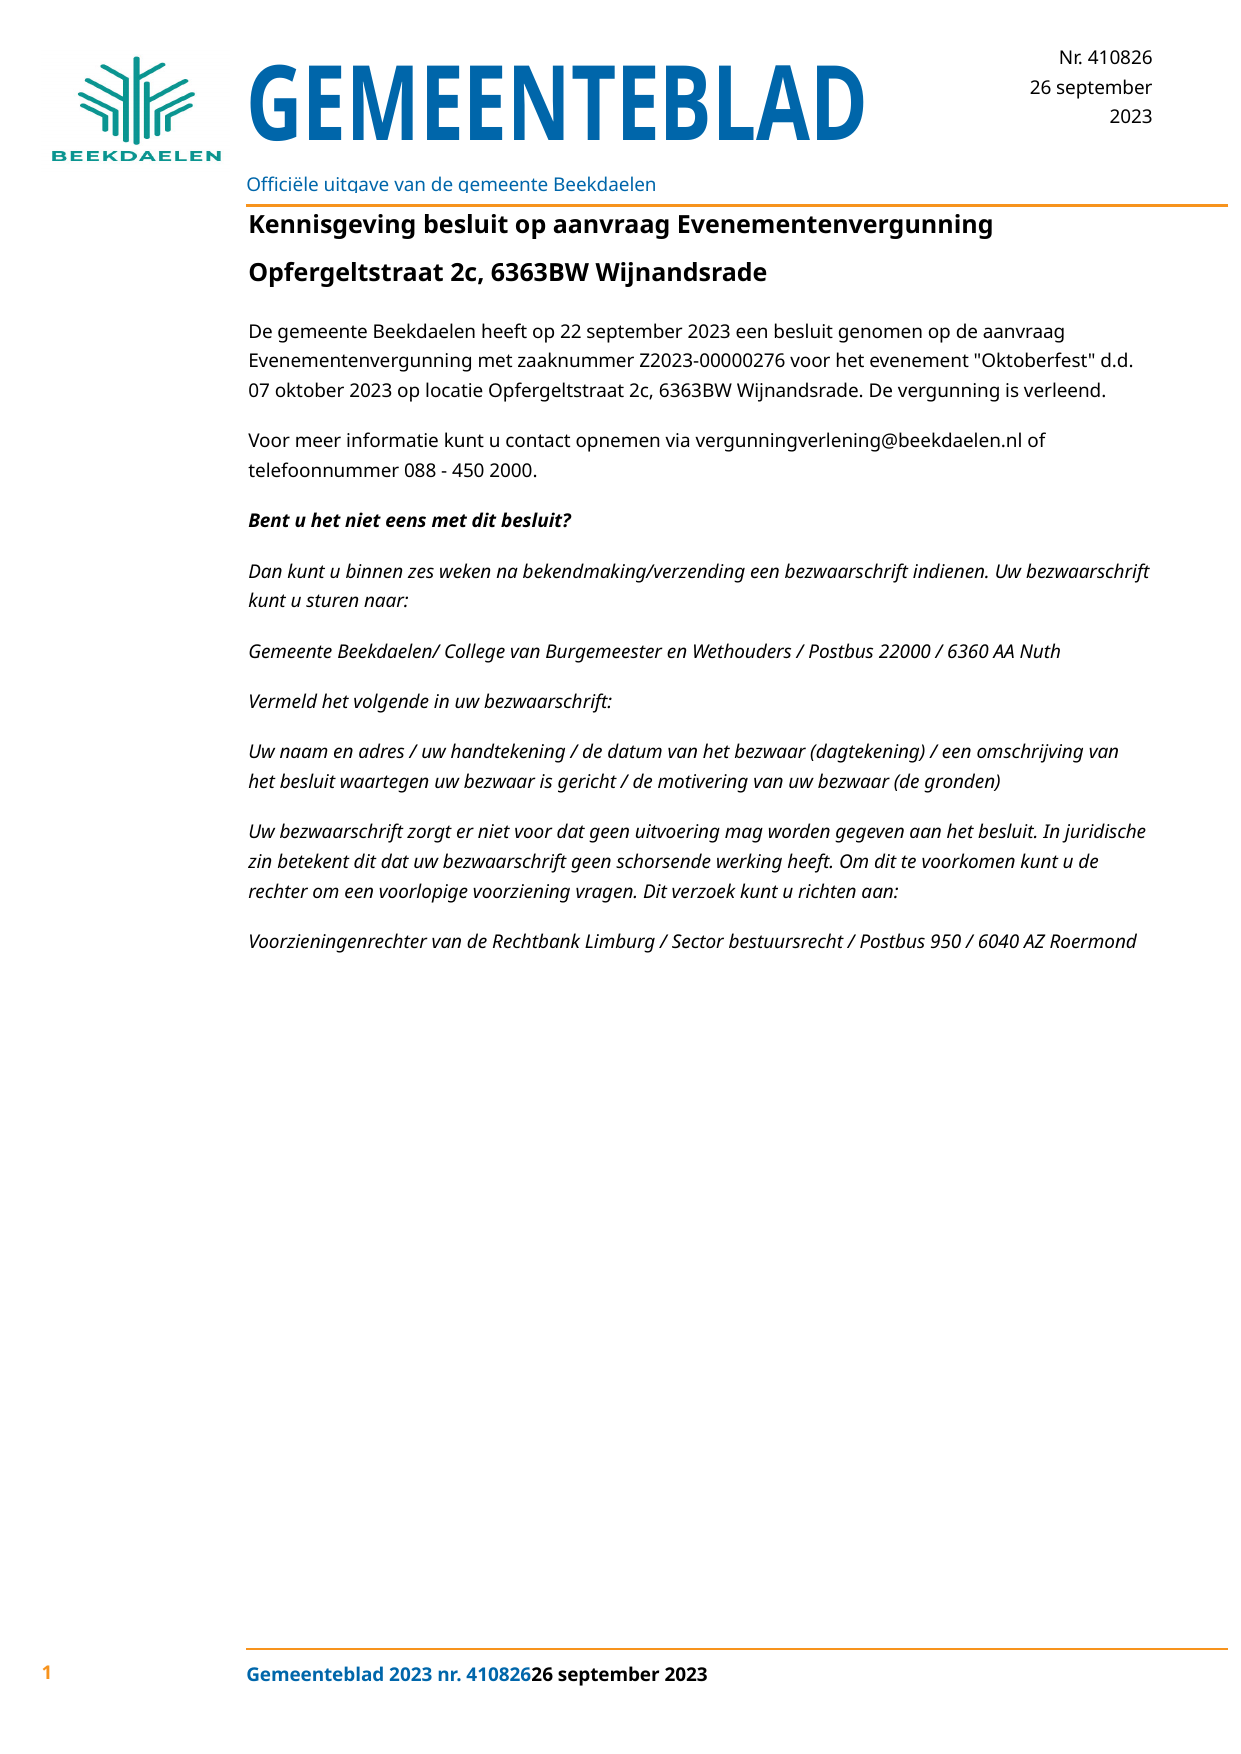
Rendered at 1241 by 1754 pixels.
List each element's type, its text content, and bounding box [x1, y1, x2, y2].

text Kennisgeving besluit op aanvraag Evenementenvergunning Opfergeltstraat 2c, 6363BW Wijnandsrade [248, 207, 1152, 288]
text De gemeente Beekdaelen heeft op 22 september 2023 een besluit genomen op de aanvraag Evenementenvergunning met zaaknummer Z2023-00000276 voor het evenement "Oktoberfest" d.d. 07 oktober 2023 op locatie Opfergeltstraat 2c, 6363BW Wijnandsrade. De vergunning is verleend. [248, 318, 1152, 403]
text Dan kunt u binnen zes weken na bekendmaking/verzending een bezwaarschrift indienen. Uw bezwaarschrift kunt u sturen naar: [248, 558, 1152, 613]
picture [41, 47, 231, 172]
text Voorzieningenrechter van de Rechtbank Limburg / Sector bestuursrecht / Postbus 950 / 6040 AZ Roermond [248, 928, 1152, 954]
text Uw bezwaarschrift zorgt er niet voor dat geen uitvoering mag worden gegeven aan het besluit. In juridische zin betekent dit dat uw bezwaarschrift geen schorsende werking heeft. Om dit te voorkomen kunt u de rechter om een voorlopige voorziening vragen. Dit verzoek kunt u richten aan: [248, 819, 1152, 904]
text Voor meer informatie kunt u contact opnemen via vergunningverlening@beekdaelen.nl of telefoonnummer 088 - 450 2000. [248, 427, 1152, 483]
text Bent u het niet eens met dit besluit? [248, 507, 1152, 533]
text Vermeld het volgende in uw bezwaarschrift: [248, 688, 1152, 714]
text Uw naam en adres / uw handtekening / de datum van het bezwaar (dagtekening) / een omschrijving van het besluit waartegen uw bezwaar is gericht / de motivering van uw bezwaar (de gronden) [248, 739, 1152, 794]
text Gemeente Beekdaelen/ College van Burgemeester en Wethouders / Postbus 22000 / 6360 AA Nuth [248, 638, 1152, 664]
